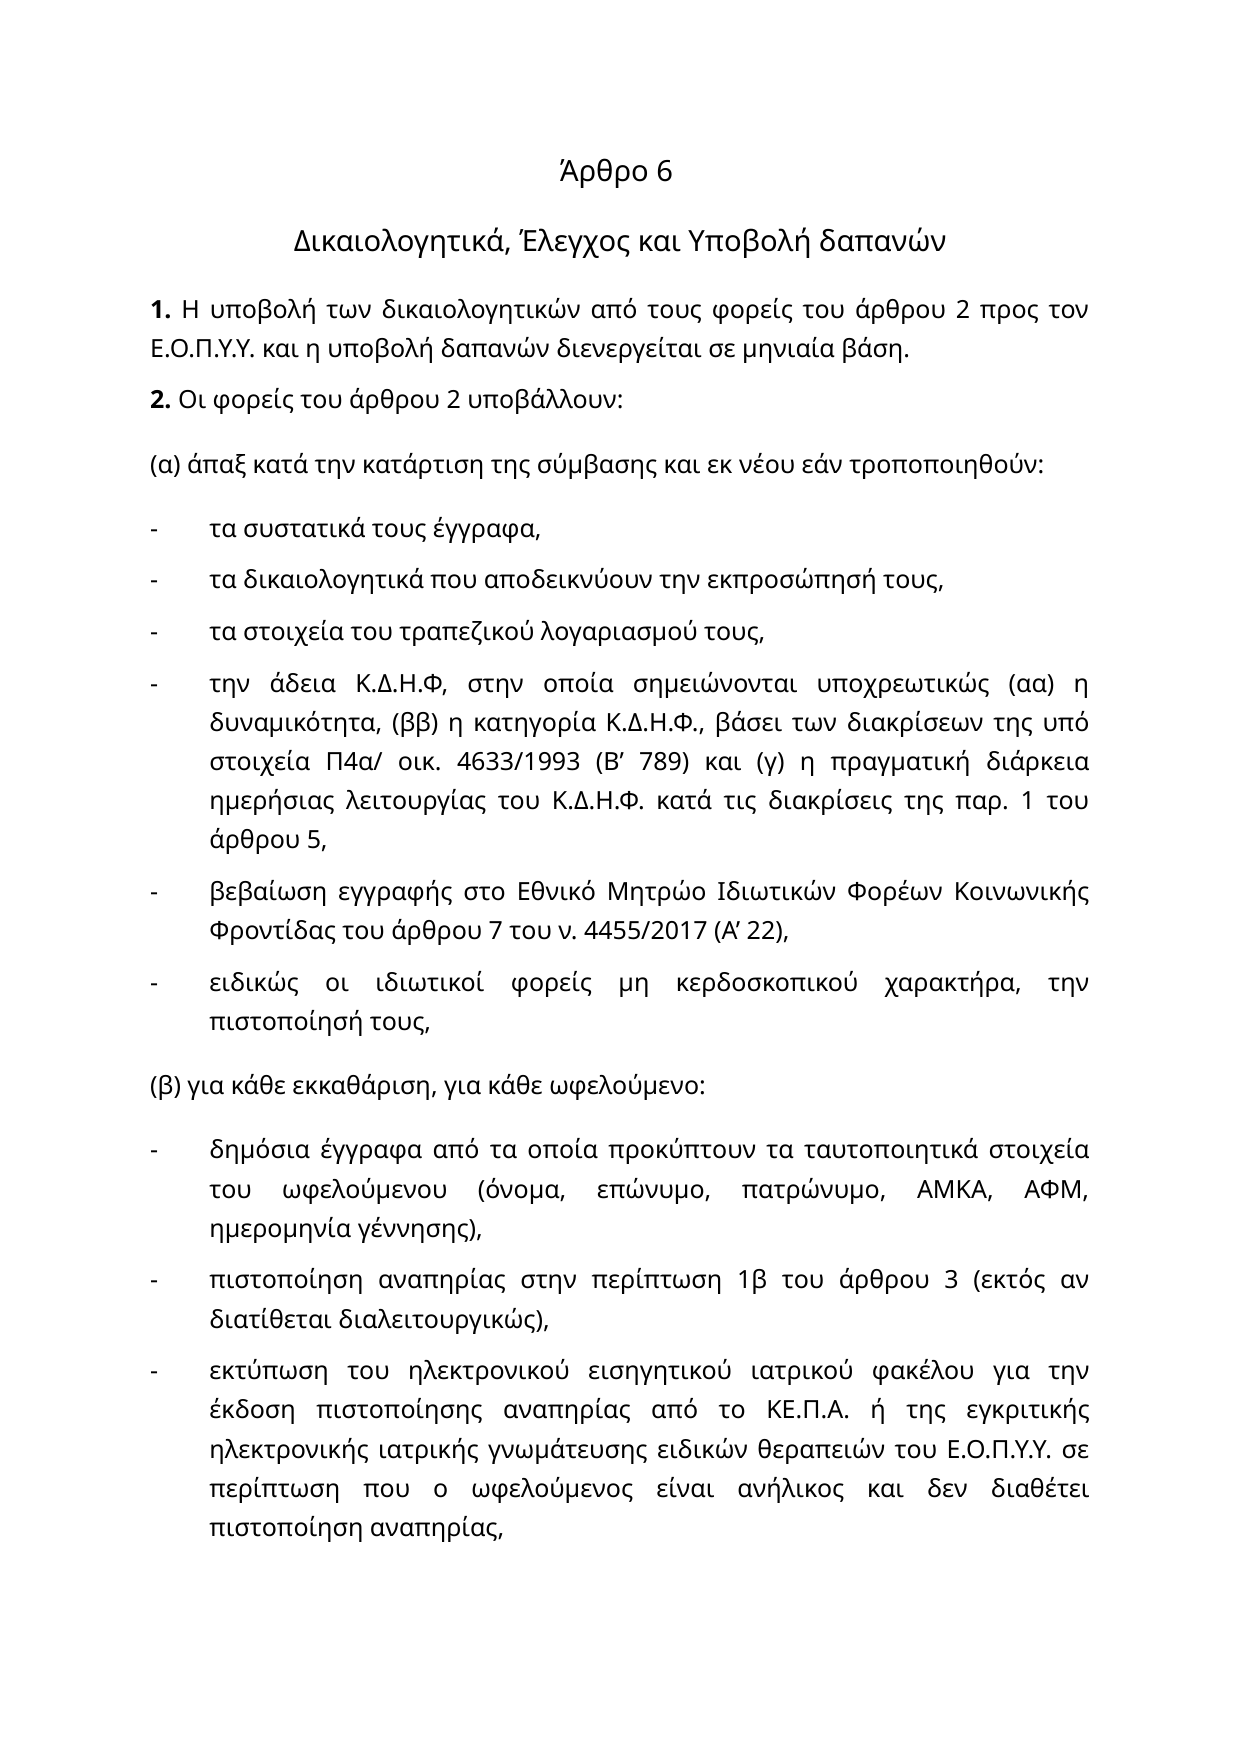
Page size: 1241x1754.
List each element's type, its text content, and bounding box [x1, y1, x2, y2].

list - εκτύπωση του ηλεκτρονικού εισηγητικού ιατρικού φακέλου για την έκδοση πιστοποίησης αναπηρίας από το ΚΕ.Π.Α. ή της εγκριτικής ηλεκτρονικής ιατρικής γνωμάτευσης ειδικών θεραπειών του Ε.Ο.Π.Υ.Υ. σε περίπτωση που ο ωφελούμενος είναι ανήλικος και δεν διαθέτει πιστοποίηση αναπηρίας, [150, 1353, 1090, 1544]
list - τα δικαιολογητικά που αποδεικνύουν την εκπροσώπησή τους, [150, 562, 1090, 596]
list - πιστοποίηση αναπηρίας στην περίπτωση 1β του άρθρου 3 (εκτός αν διατίθεται διαλειτουργικώς), [150, 1262, 1090, 1335]
list - δημόσια έγγραφα από τα οποία προκύπτουν τα ταυτοποιητικά στοιχεία του ωφελούμενου (όνομα, επώνυμο, πατρώνυμο, ΑΜΚΑ, ΑΦΜ, ημερομηνία γέννησης), [150, 1132, 1090, 1244]
text (α) άπαξ κατά την κατάρτιση της σύμβασης και εκ νέου εάν τροποποιηθούν: [150, 446, 1090, 480]
subtitle Δικαιολογητικά, Έλεγχος και Υποβολή δαπανών [150, 221, 1090, 260]
text 1. Η υποβολή των δικαιολογητικών από τους φορείς του άρθρου 2 προς τον Ε.Ο.Π.Υ.Υ. και η υποβολή δαπανών διενεργείται σε μηνιαία βάση. [150, 291, 1090, 364]
list - τα στοιχεία του τραπεζικού λογαριασμού τους, [150, 614, 1090, 648]
list - την άδεια Κ.Δ.Η.Φ, στην οποία σημειώνονται υποχρεωτικώς (αα) η δυναμικότητα, (ββ) η κατηγορία Κ.Δ.Η.Φ., βάσει των διακρίσεων της υπό στοιχεία Π4α/ οικ. 4633/1993 (Β’ 789) και (γ) η πραγματική διάρκεια ημερήσιας λειτουργίας του Κ.Δ.Η.Φ. κατά τις διακρίσεις της παρ. 1 του άρθρου 5, [150, 665, 1090, 856]
text 2. Οι φορείς του άρθρου 2 υποβάλλουν: [150, 382, 1090, 416]
list - τα συστατικά τους έγγραφα, [150, 510, 1090, 544]
text (β) για κάθε εκκαθάριση, για κάθε ωφελούμενο: [150, 1068, 1090, 1102]
list - ειδικώς οι ιδιωτικοί φορείς μη κερδοσκοπικού χαρακτήρα, την πιστοποίησή τους, [150, 964, 1090, 1038]
list - βεβαίωση εγγραφής στο Εθνικό Μητρώο Ιδιωτικών Φορέων Κοινωνικής Φροντίδας του άρθρου 7 του ν. 4455/2017 (Α’ 22), [150, 874, 1090, 947]
subtitle Άρθρο 6 [150, 150, 1090, 190]
